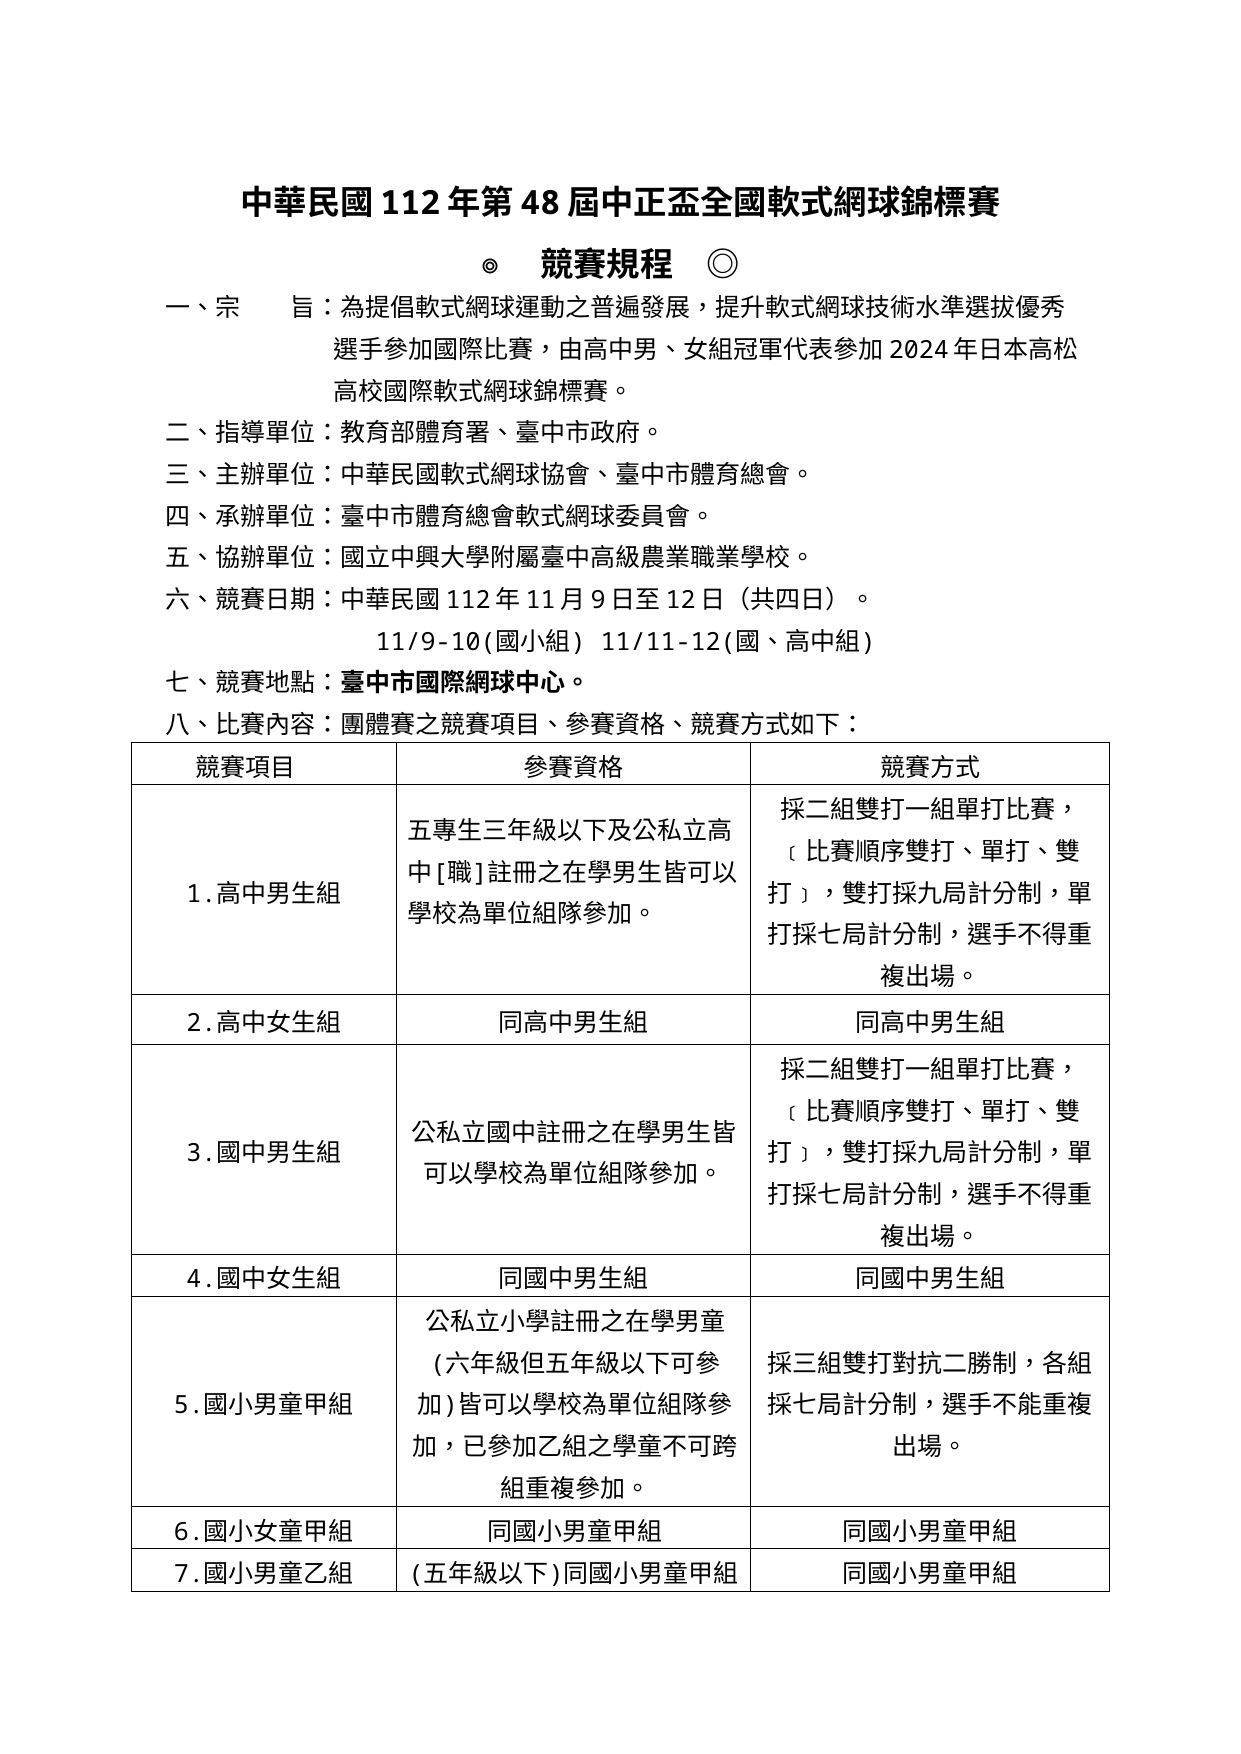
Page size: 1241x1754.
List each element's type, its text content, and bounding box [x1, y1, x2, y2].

table_cell (五年級以下)同國小男童甲組 [397, 1549, 750, 1591]
table_cell 公私立小學註冊之在學男童(六年級但五年級以下可參加)皆可以學校為單位組隊參加，已參加乙組之學童不可跨組重複參加。 [397, 1297, 750, 1506]
table_cell 同國中男生組 [397, 1255, 750, 1296]
text 五、協辦單位：國立中興大學附屬臺中高級農業職業學校。 [165, 533, 1075, 575]
table_cell 採三組雙打對抗二勝制，各組採七局計分制，選手不能重複出場。 [751, 1297, 1109, 1506]
table_cell 同國小男童甲組 [751, 1507, 1109, 1548]
table_cell 採二組雙打一組單打比賽，﹝比賽順序雙打、單打、雙打﹞，雙打採九局計分制，單打採七局計分制，選手不得重複出場。 [751, 785, 1109, 994]
text 六、競賽日期：中華民國112年11月9日至12日（共四日）。 [165, 575, 1075, 617]
table_cell 7.國小男童乙組 [132, 1549, 396, 1591]
table_header 參賽資格 [397, 743, 750, 784]
table_cell 採二組雙打一組單打比賽，﹝比賽順序雙打、單打、雙打﹞，雙打採九局計分制，單打採七局計分制，選手不得重複出場。 [751, 1045, 1109, 1253]
text 中華民國112年第48屆中正盃全國軟式網球錦標賽 [165, 158, 1075, 221]
text 一、宗 旨：為提倡軟式網球運動之普遍發展，提升軟式網球技術水準選拔優秀選手參加國際比賽，由高中男、女組冠軍代表參加2024年日本高松高校國際軟式網球錦標賽。 [165, 283, 1081, 408]
table_cell 6.國小女童甲組 [132, 1507, 396, 1548]
text 二、指導單位：教育部體育署、臺中市政府。 [165, 408, 1075, 450]
table_cell 2.高中女生組 [132, 995, 396, 1044]
text 八、比賽內容：團體賽之競賽項目、參賽資格、競賽方式如下： [165, 700, 1075, 742]
table_cell 同高中男生組 [397, 995, 750, 1044]
table_cell 同國小男童甲組 [751, 1549, 1109, 1591]
table_header 競賽項目 [132, 743, 396, 784]
table_cell 1.高中男生組 [132, 785, 396, 994]
text 四、承辦單位：臺中市體育總會軟式網球委員會。 [165, 492, 1075, 533]
table_cell 公私立國中註冊之在學男生皆可以學校為單位組隊參加。 [397, 1045, 750, 1253]
text 11/9-10(國小組) 11/11-12(國、高中組) [165, 617, 1075, 658]
text 七、競賽地點：臺中市國際網球中心。 [165, 658, 1075, 700]
table_cell 同高中男生組 [751, 995, 1109, 1044]
table_cell 4.國中女生組 [132, 1255, 396, 1296]
text 三、主辦單位：中華民國軟式網球協會、臺中市體育總會。 [165, 450, 1075, 492]
table_cell 五專生三年級以下及公私立高中[職]註冊之在學男生皆可以學校為單位組隊參加。 [397, 785, 750, 994]
table_cell 5.國小男童甲組 [132, 1297, 396, 1506]
table_cell 3.國中男生組 [132, 1045, 396, 1253]
table_cell 同國小男童甲組 [397, 1507, 750, 1548]
table_header 競賽方式 [751, 743, 1109, 784]
table_cell 同國中男生組 [751, 1255, 1109, 1296]
text ◎ 競賽規程 ◎ [145, 221, 1075, 283]
